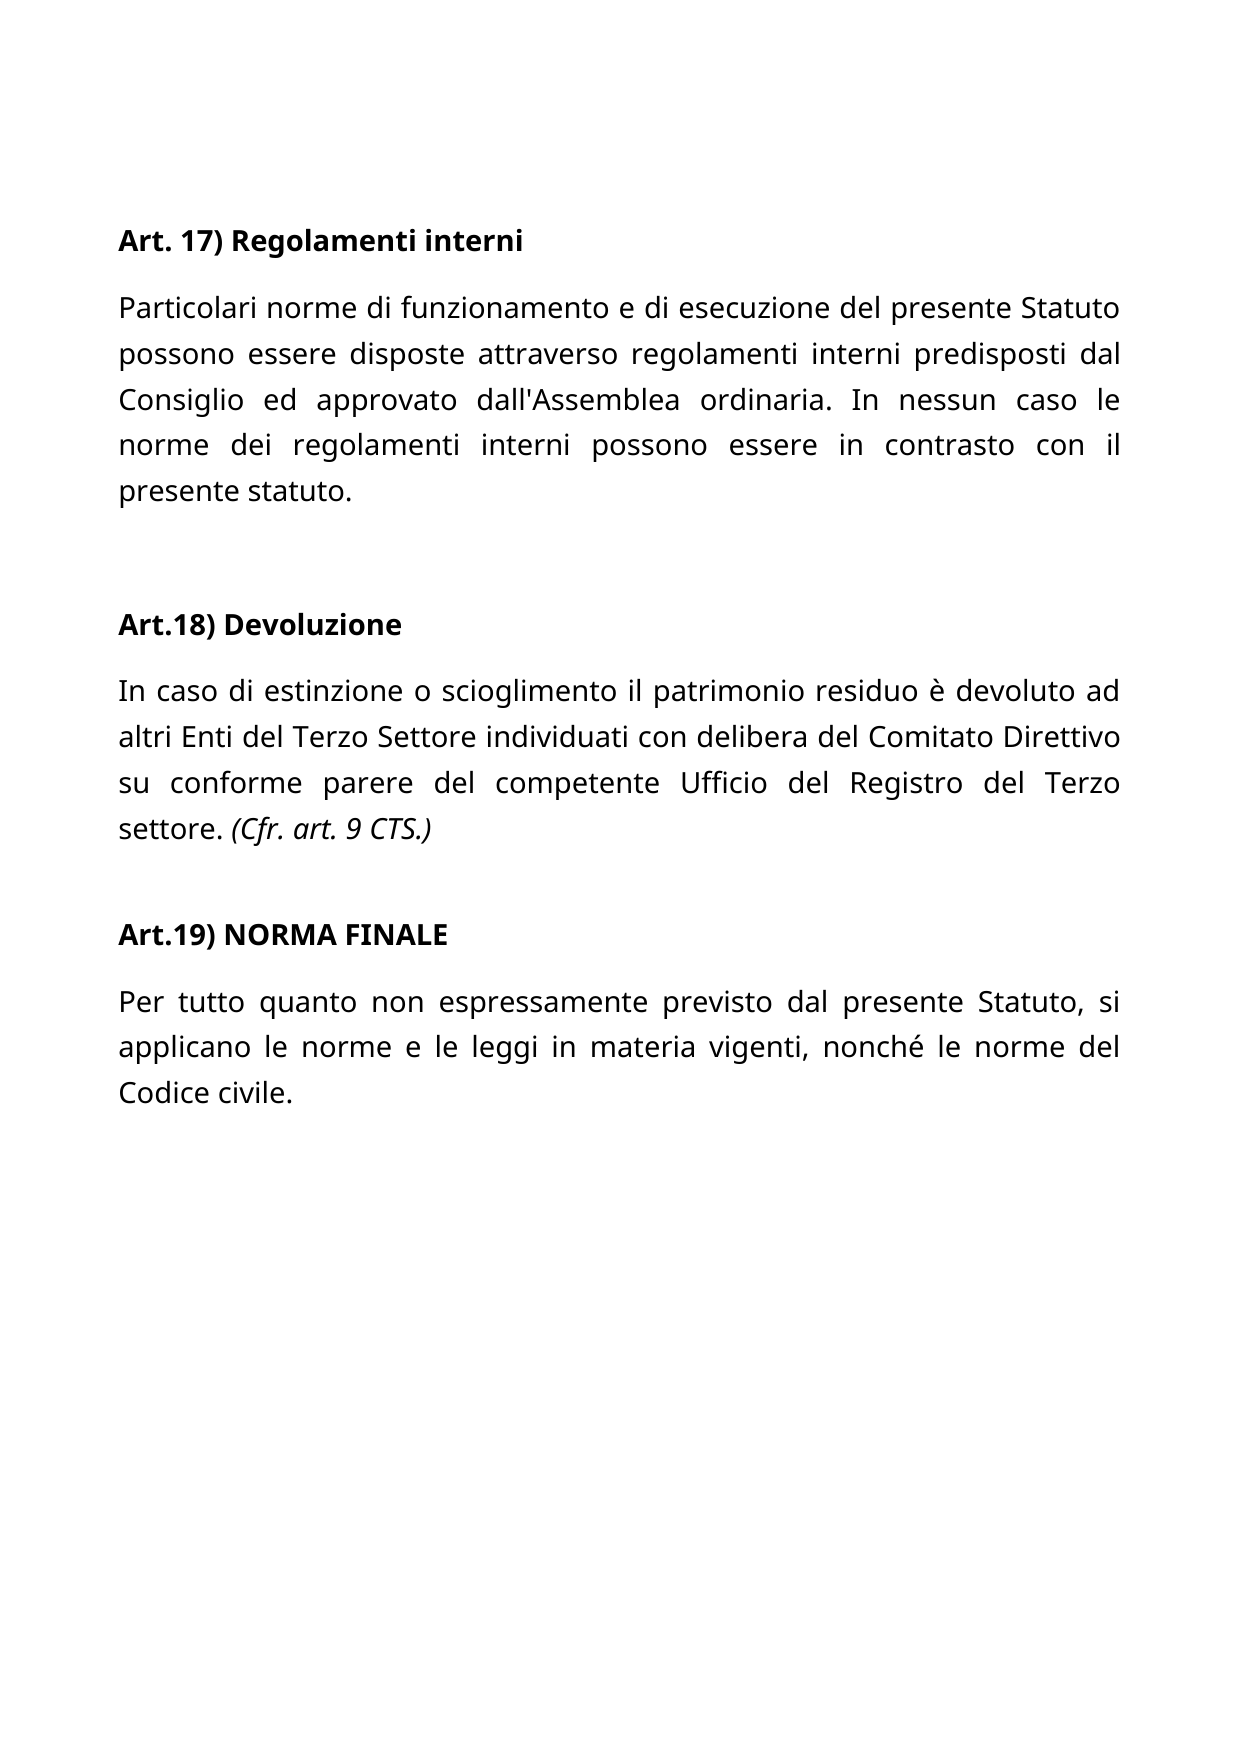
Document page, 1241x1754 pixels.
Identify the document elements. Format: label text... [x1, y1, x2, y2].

text Art.18) Devoluzione [118, 598, 1122, 643]
text Art. 17) Regolamenti interni [118, 214, 1122, 260]
text Art.19) NORMA FINALE [118, 908, 1122, 954]
text Particolari norme di funzionamento e di esecuzione del presente Statuto possono essere disposte attraverso regolamenti interni predisposti dal Consiglio ed approvato dall'Assemblea ordinaria. In nessun caso le norme dei regolamenti interni possono essere in contrasto con il presente statuto. [118, 281, 1122, 510]
text Per tutto quanto non espressamente previsto dal presente Statuto, si applicano le norme e le leggi in materia vigenti, nonché le norme del Codice civile. [118, 975, 1122, 1112]
text In caso di estinzione o scioglimento il patrimonio residuo è devoluto ad altri Enti del Terzo Settore individuati con delibera del Comitato Direttivo su conforme parere del competente Ufficio del Registro del Terzo settore. (Cfr. art. 9 CTS.) [118, 664, 1122, 848]
